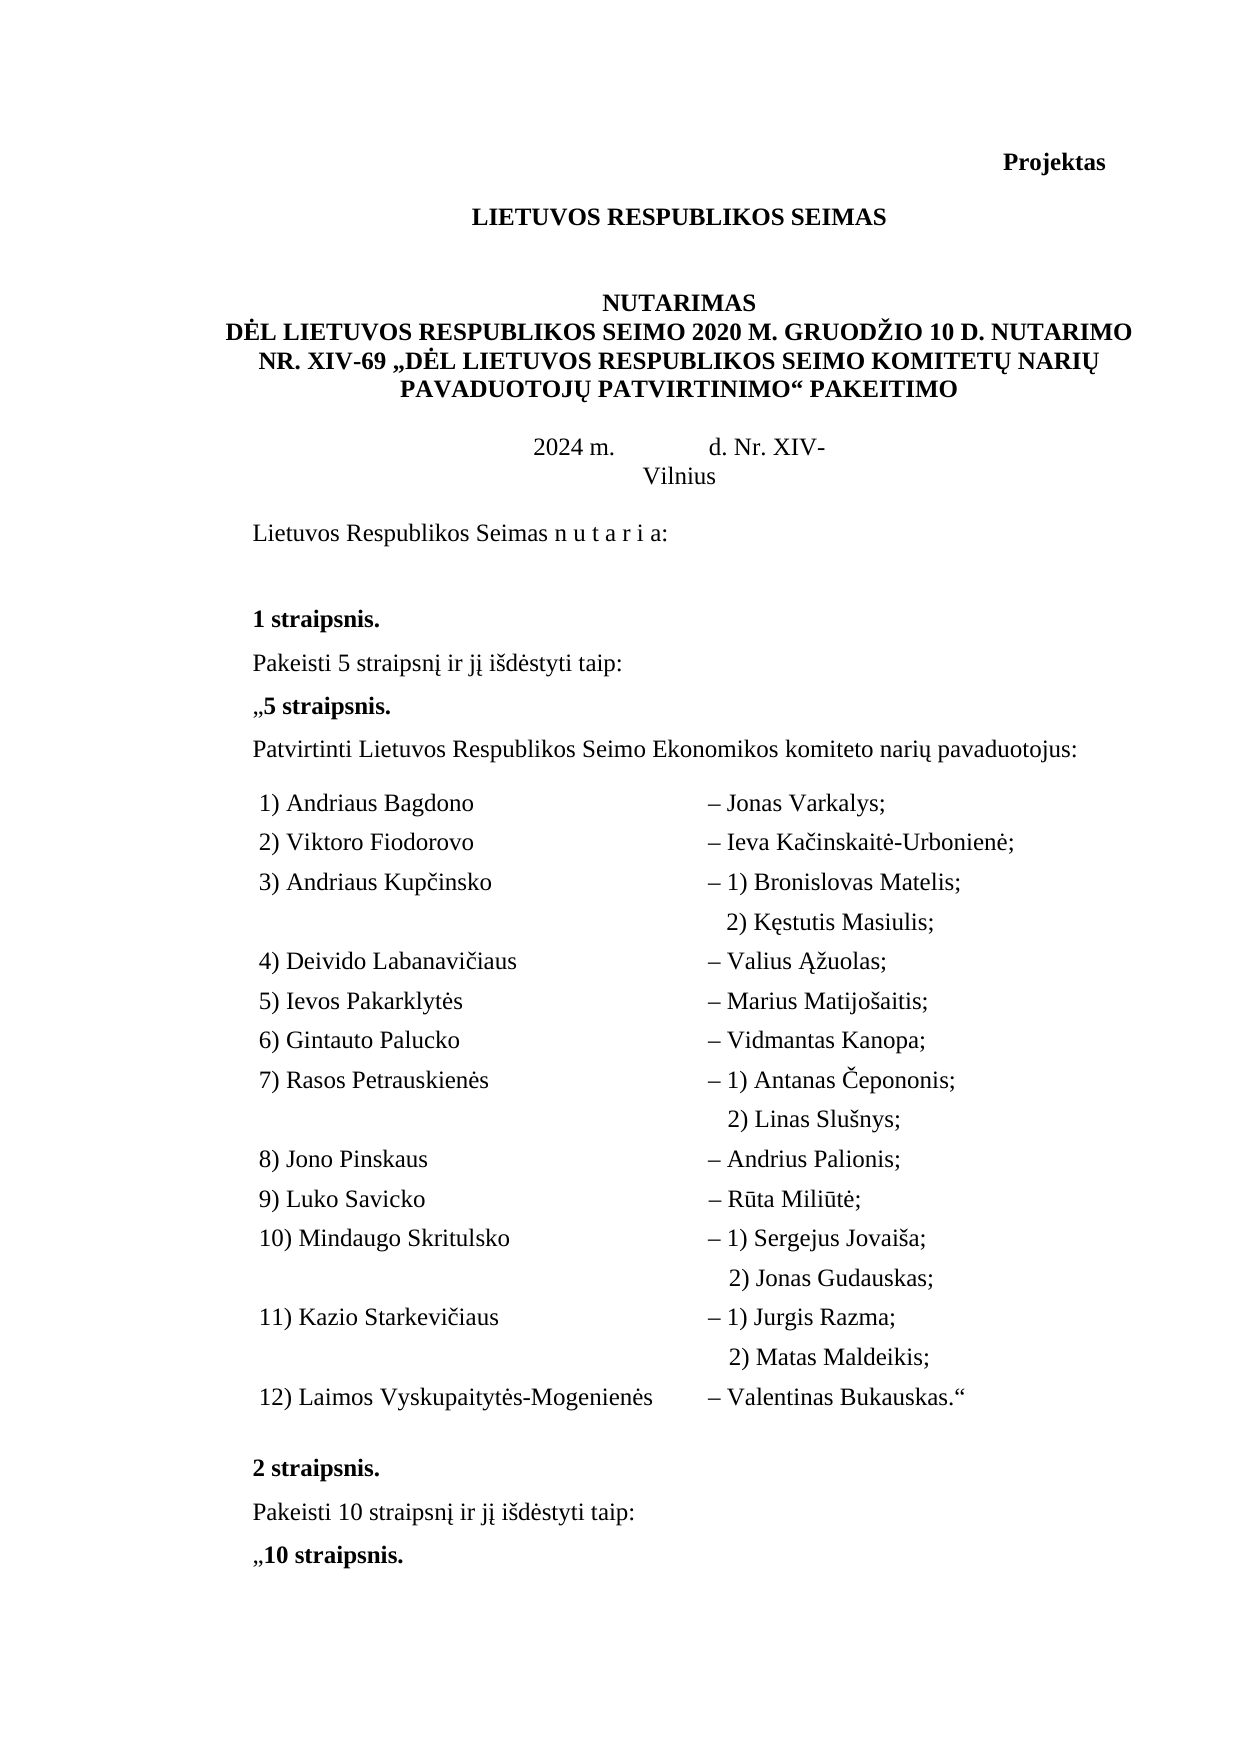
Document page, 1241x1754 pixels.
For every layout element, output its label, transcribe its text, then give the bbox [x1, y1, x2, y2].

text Projektas [852, 147, 1181, 176]
table_cell – Rūta Miliūtė; [697, 1173, 1163, 1212]
table_cell 4) Deivido Labanavičiaus [248, 935, 697, 975]
table_cell – Andrius Palionis; [697, 1133, 1163, 1173]
text „10 straipsnis. [177, 1540, 1181, 1568]
table_cell 6) Gintauto Palucko 7) Rasos Petrauskienės [248, 1015, 697, 1133]
table_cell – 1) Sergejus Jovaiša; 2) Jonas Gudauskas; [697, 1213, 1163, 1292]
table_cell 8) Jono Pinskaus [248, 1133, 697, 1173]
text 2024 m. d. Nr. XIV- [177, 432, 1181, 461]
text Vilnius [177, 461, 1181, 489]
text Patvirtinti Lietuvos Respublikos Seimo Ekonomikos komiteto narių pavaduotojus: [177, 734, 1181, 763]
text Pakeisti 5 straipsnį ir jį išdėstyti taip: [177, 648, 1181, 676]
table_cell – 1) Jurgis Razma; 2) Matas Maldeikis; – Valentinas Bukauskas.“ [697, 1292, 1163, 1410]
table_header 1) Andriaus Bagdono [248, 777, 697, 817]
table_cell 10) Mindaugo Skritulsko [248, 1213, 697, 1292]
table_cell 5) Ievos Pakarklytės [248, 975, 697, 1014]
table_cell 11) Kazio Starkevičiaus 12) Laimos Vyskupaitytės-Mogenienės [248, 1292, 697, 1410]
text „5 straipsnis. [177, 691, 1181, 719]
table_cell – Marius Matijošaitis; [697, 975, 1163, 1014]
table_cell 3) Andriaus Kupčinsko [248, 856, 697, 935]
table_header – Jonas Varkalys; [697, 777, 1163, 817]
table_cell – Valius Ąžuolas; [697, 935, 1163, 975]
text 2 straipsnis. [177, 1453, 1181, 1482]
table_cell – 1) Bronislovas Matelis; 2) Kęstutis Masiulis; [697, 856, 1163, 935]
table_cell – Ieva Kačinskaitė-Urbonienė; [697, 817, 1163, 856]
text 1 straipsnis. [177, 604, 1181, 633]
table_cell 9) Luko Savicko [248, 1173, 697, 1212]
text LIETUVOS RESPUBLIKOS SEIMAS [177, 202, 1181, 231]
text Pakeisti 10 straipsnį ir jį išdėstyti taip: [177, 1497, 1181, 1525]
text NUTARIMAS [177, 288, 1181, 317]
text Lietuvos Respublikos Seimas nutaria: [177, 518, 1181, 547]
text DĖL LIETUVOS RESPUBLIKOS SEIMO 2020 M. GRUODŽIO 10 D. NUTARIMO NR. XIV-69 „DĖL LIETUVOS RESPUBLIKOS SEIMO KOMITETŲ NARIŲ PAVADUOTOJŲ PATVIRTINIMO“ PAKEITIMO [177, 317, 1181, 403]
table_cell 2) Viktoro Fiodorovo [248, 817, 697, 856]
table_cell – Vidmantas Kanopa; – 1) Antanas Čepononis; 2) Linas Slušnys; [697, 1015, 1163, 1133]
